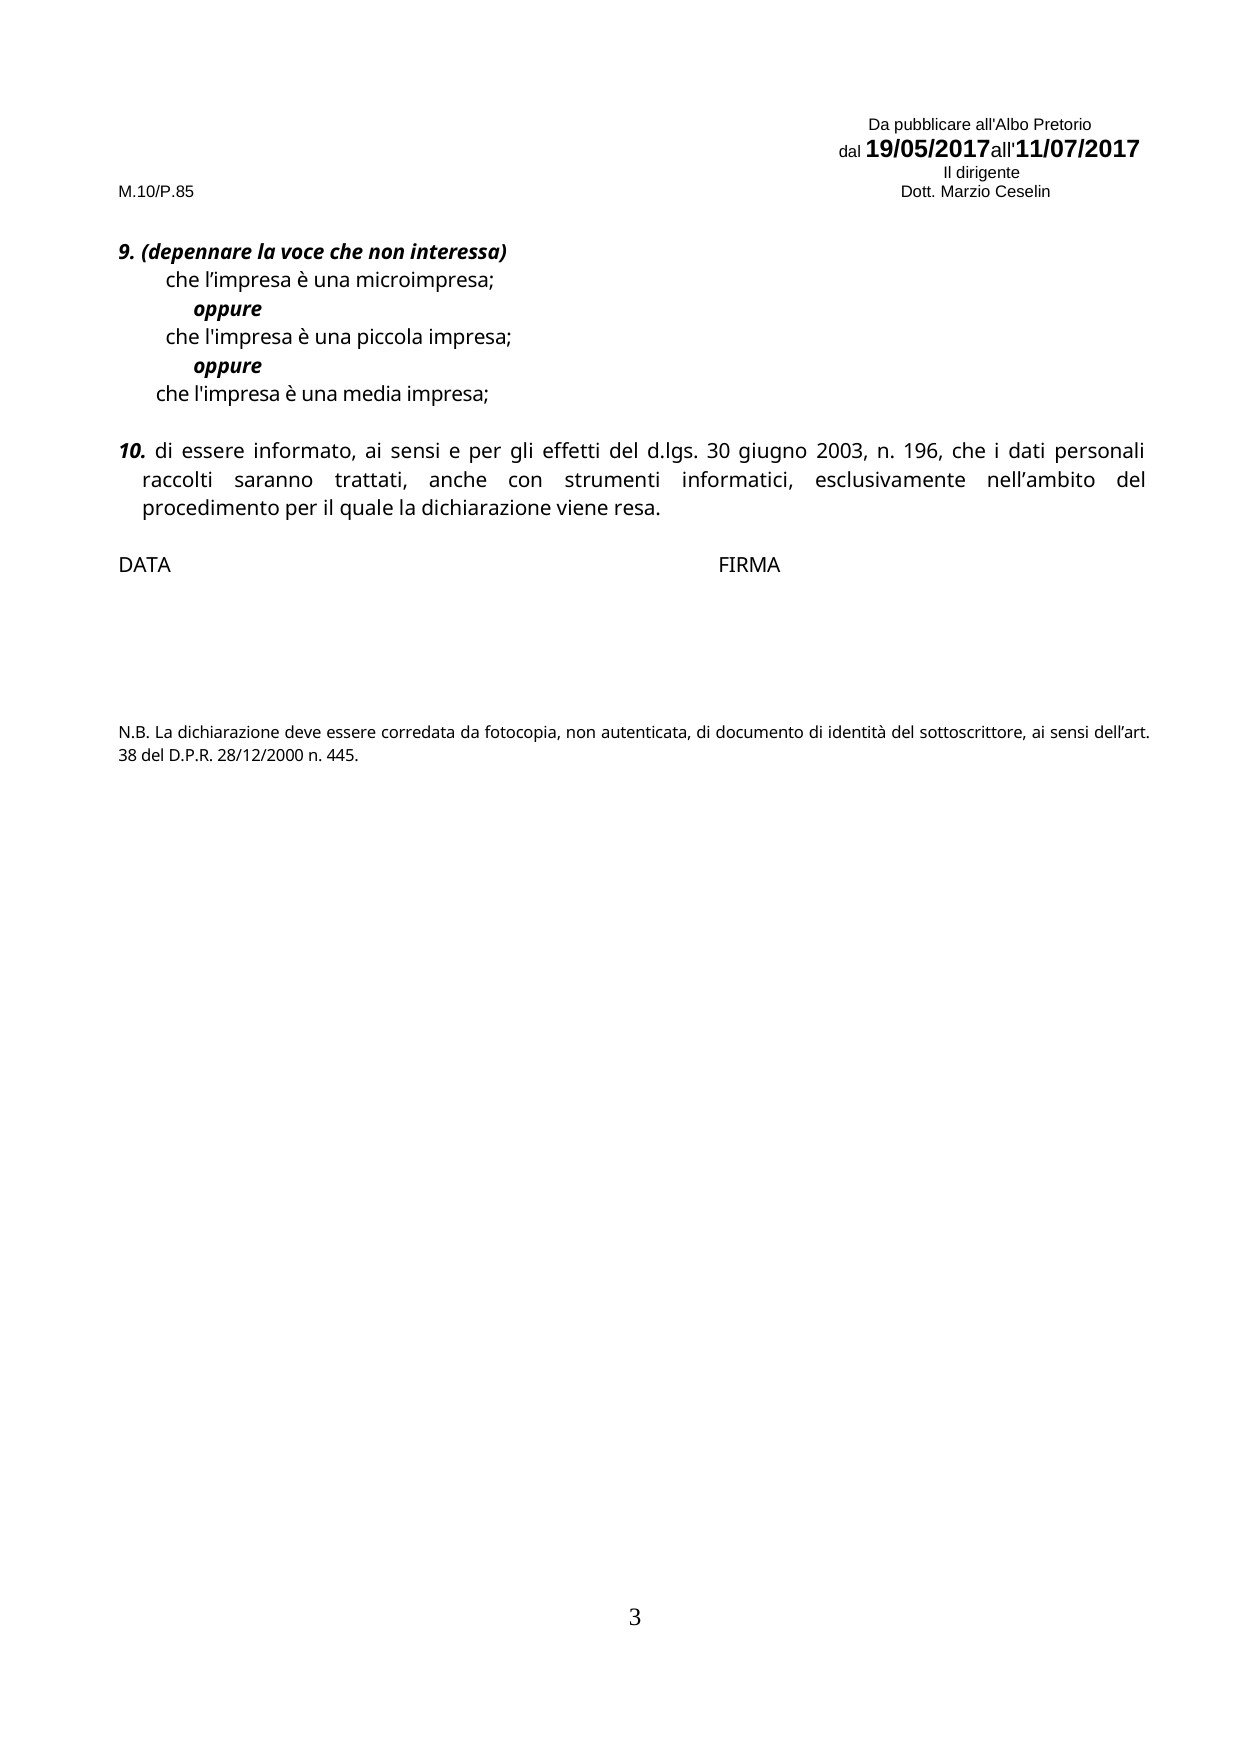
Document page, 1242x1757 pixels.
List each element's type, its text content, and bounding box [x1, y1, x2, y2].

text che l'impresa è una media impresa; [118, 379, 1152, 408]
text oppure [118, 351, 1152, 379]
text che l’impresa è una microimpresa; [165, 266, 1152, 294]
text DATA FIRMA [118, 550, 1152, 578]
text N.B. La dichiarazione deve essere corredata da fotocopia, non autenticata, di documento di identità del sottoscrittore, ai sensi dell’art. 38 del D.P.R. 28/12/2000 n. 445. [118, 721, 1152, 766]
text 10. di essere informato, ai sensi e per gli effetti del d.lgs. 30 giugno 2003, n. 196, che i dati personali raccolti saranno trattati, anche con strumenti informatici, esclusivamente nell’ambito del procedimento per il quale la dichiarazione viene resa. [118, 436, 1146, 522]
text 9. (depennare la voce che non interessa) [118, 237, 1152, 266]
text oppure [118, 294, 1152, 322]
text che l'impresa è una piccola impresa; [165, 322, 1152, 351]
